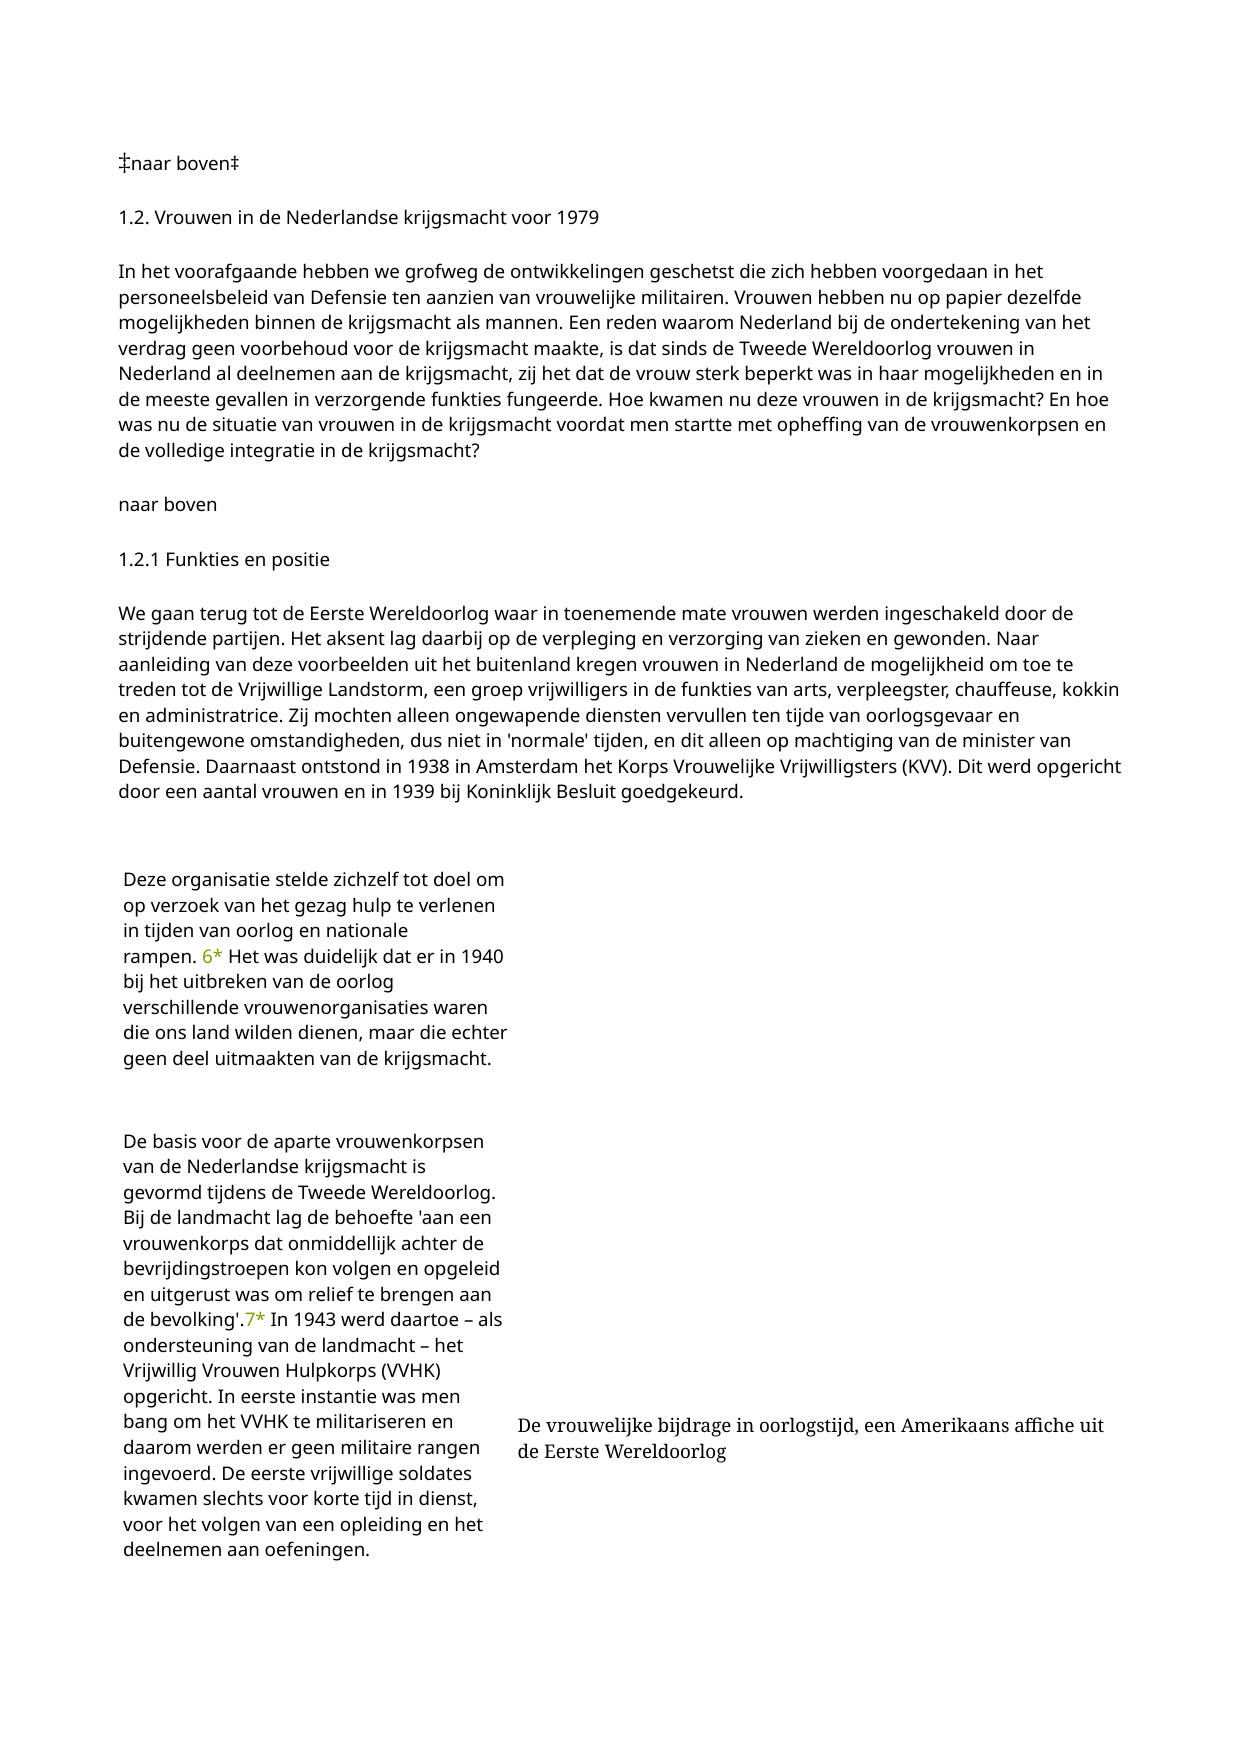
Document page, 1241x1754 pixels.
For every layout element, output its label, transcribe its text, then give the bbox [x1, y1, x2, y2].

text 1.2.1 Funkties en positie [118, 546, 1122, 571]
text In het voorafgaande hebben we grofweg de ontwikkelingen geschetst die zich hebben voorgedaan in het personeelsbeleid van Defensie ten aanzien van vrouwelijke militairen. Vrouwen hebben nu op papier dezelfde mogelijkheden binnen de krijgsmacht als mannen. Een reden waarom Nederland bij de ondertekening van het verdrag geen voorbehoud voor de krijgsmacht maakte, is dat sinds de Tweede Wereldoorlog vrouwen in Nederland al deelnemen aan de krijgsmacht, zij het dat de vrouw sterk beperkt was in haar mogelijkheden en in de meeste gevallen in verzorgende funkties fungeerde. Hoe kwamen nu deze vrouwen in de krijgsmacht? En hoe was nu de situatie van vrouwen in de krijgsmacht voordat men startte met opheffing van de vrouwenkorpsen en de volledige integratie in de krijgsmacht? [118, 259, 1122, 463]
text naar boven [118, 492, 1122, 517]
table_header Deze organisatie stelde zichzelf tot doel om op verzoek van het gezag hulp te verlenen in tijden van oorlog en nationale rampen. 6* Het was duidelijk dat er in 1940 bij het uitbreken van de oorlog verschillende vrouwenorganisaties waren die ons land wilden dienen, maar die echter geen deel uitmaakten van de krijgsmacht. De basis voor de aparte vrouwenkorpsen van de Nederlandse krijgsmacht is gevormd tijdens de Tweede Wereldoorlog. Bij de landmacht lag de behoefte 'aan een vrouwenkorps dat onmiddellijk achter de bevrijdingstroepen kon volgen en opgeleid en uitgerust was om relief te brengen aan de bevolking'.7* In 1943 werd daartoe – als ondersteuning van de landmacht – het Vrijwillig Vrouwen Hulpkorps (VVHK) opgericht. In eerste instantie was men bang om het VVHK te militariseren en daarom werden er geen militaire rangen ingevoerd. De eerste vrijwillige soldates kwamen slechts voor korte tijd in dienst, voor het volgen van een opleiding en het deelnemen aan oefeningen. [118, 833, 513, 1624]
text ‡naar boven‡ [118, 147, 1122, 176]
text 1.2. Vrouwen in de Nederlandse krijgsmacht voor 1979 [118, 204, 1122, 230]
table_header De vrouwelijke bijdrage in oorlogstijd, een Amerikaans affiche uit de Eerste Wereldoorlog [513, 833, 1122, 1624]
text We gaan terug tot de Eerste Wereldoorlog waar in toenemende mate vrouwen werden ingeschakeld door de strijdende partijen. Het aksent lag daarbij op de verpleging en verzorging van zieken en gewonden. Naar aanleiding van deze voorbeelden uit het buitenland kregen vrouwen in Nederland de mogelijkheid om toe te treden tot de Vrijwillige Landstorm, een groep vrijwilligers in de funkties van arts, verpleegster, chauffeuse, kokkin en administratrice. Zij mochten alleen ongewapende diensten vervullen ten tijde van oorlogsgevaar en buitengewone omstandigheden, dus niet in 'normale' tijden, en dit alleen op machtiging van de minister van Defensie. Daarnaast ontstond in 1938 in Amsterdam het Korps Vrouwelijke Vrijwilligsters (KVV). Dit werd opgericht door een aantal vrouwen en in 1939 bij Koninklijk Besluit goedgekeurd. [118, 600, 1122, 804]
